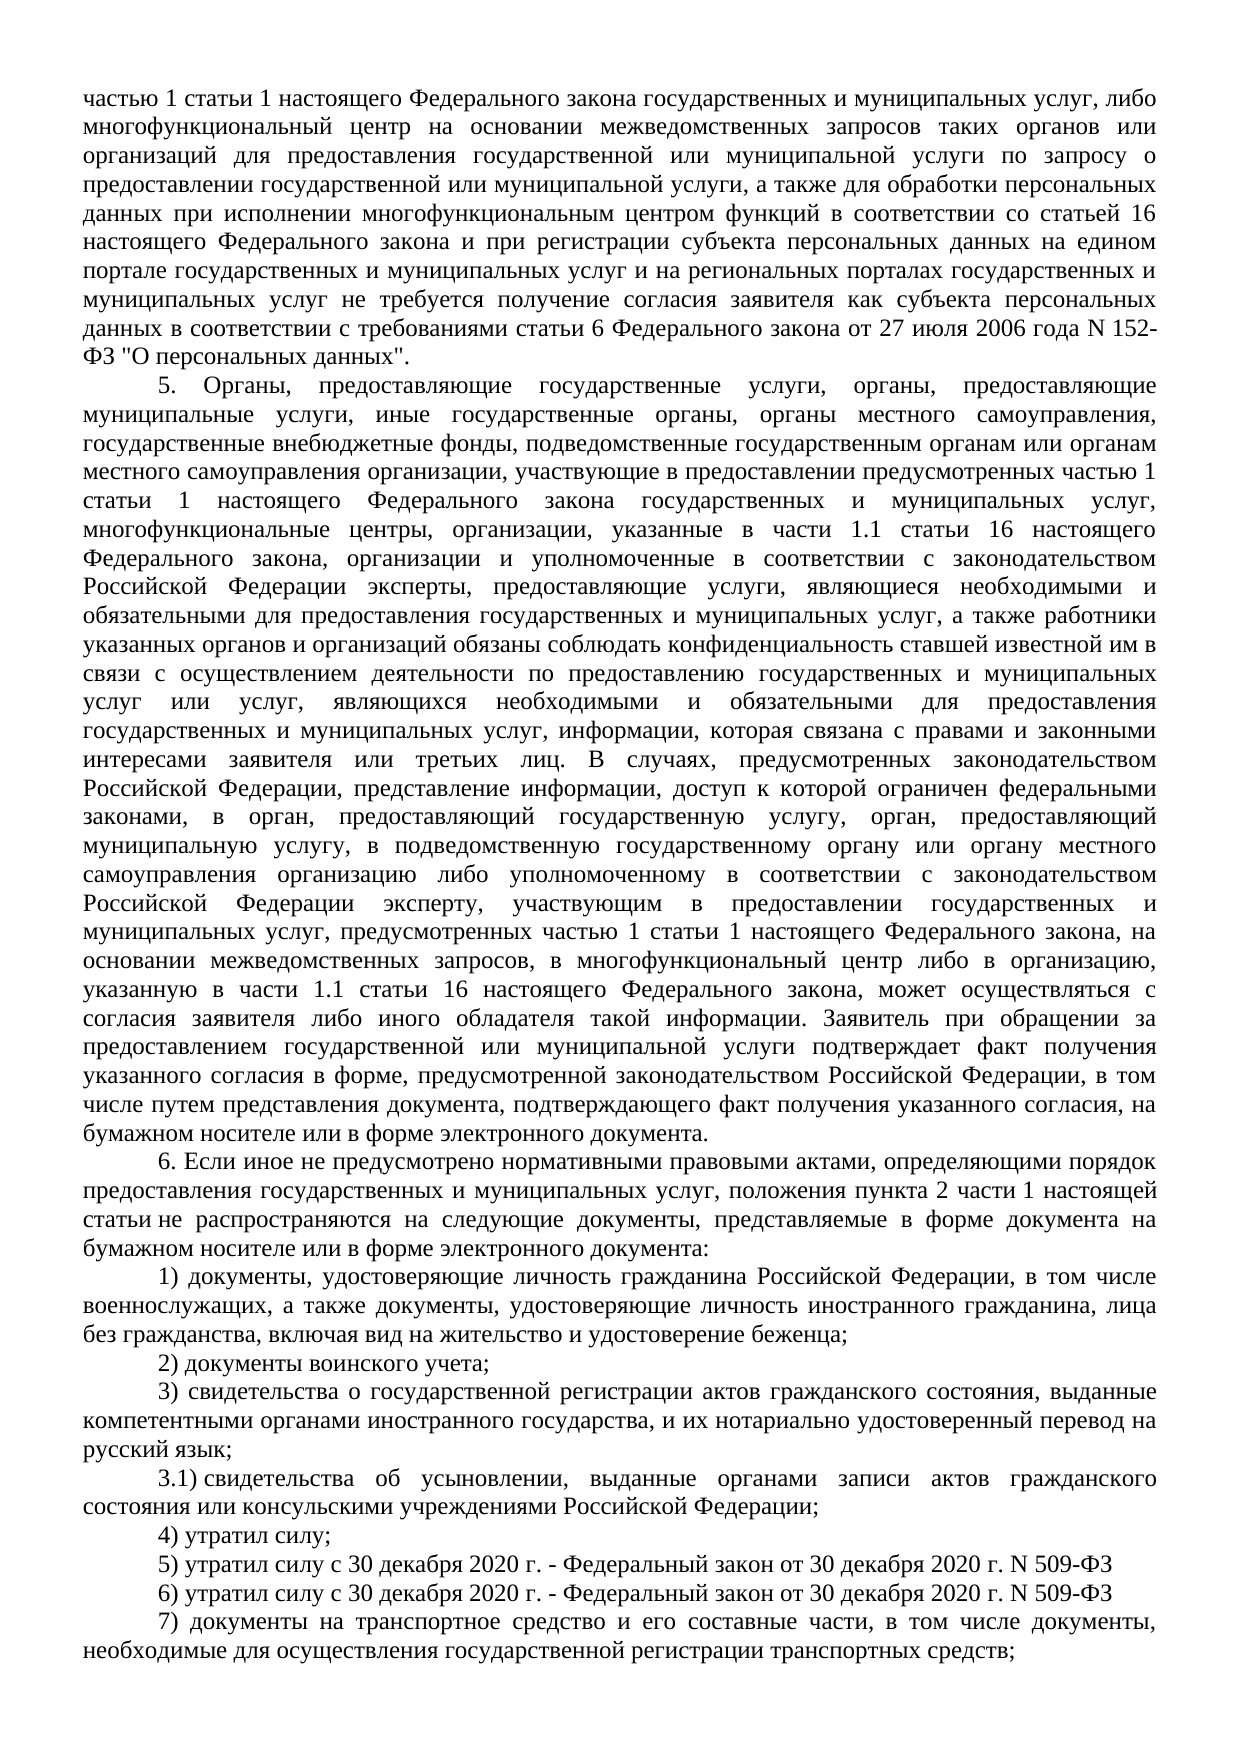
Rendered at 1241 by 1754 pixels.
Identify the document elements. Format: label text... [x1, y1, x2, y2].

text 6) утратил силу с 30 декабря 2020 г. - Федеральный закон от 30 декабря 2020 г. N 509-ФЗ [83, 1578, 1157, 1606]
text 7) документы на транспортное средство и его составные части, в том числе документы, необходимые для осуществления государственной регистрации транспортных средств; [83, 1606, 1157, 1664]
text частью 1 статьи 1 настоящего Федерального закона государственных и муниципальных услуг, либо многофункциональный центр на основании межведомственных запросов таких органов или организаций для предоставления государственной или муниципальной услуги по запросу о предоставлении государственной или муниципальной услуги, а также для обработки персональных данных при исполнении многофункциональным центром функций в соответствии со статьей 16 настоящего Федерального закона и при регистрации субъекта персональных данных на едином портале государственных и муниципальных услуг и на региональных порталах государственных и муниципальных услуг не требуется получение согласия заявителя как субъекта персональных данных в соответствии с требованиями статьи 6 Федерального закона от 27 июля 2006 года N 152-ФЗ "О персональных данных". [83, 83, 1157, 370]
text 3) свидетельства о государственной регистрации актов гражданского состояния, выданные компетентными органами иностранного государства, и их нотариально удостоверенный перевод на русский язык; [83, 1376, 1157, 1463]
text 5) утратил силу с 30 декабря 2020 г. - Федеральный закон от 30 декабря 2020 г. N 509-ФЗ [83, 1549, 1157, 1578]
text 6. Если иное не предусмотрено нормативными правовыми актами, определяющими порядок предоставления государственных и муниципальных услуг, положения пункта 2 части 1 настоящей статьи не распространяются на следующие документы, представляемые в форме документа на бумажном носителе или в форме электронного документа: [83, 1146, 1157, 1261]
text 5. Органы, предоставляющие государственные услуги, органы, предоставляющие муниципальные услуги, иные государственные органы, органы местного самоуправления, государственные внебюджетные фонды, подведомственные государственным органам или органам местного самоуправления организации, участвующие в предоставлении предусмотренных частью 1 статьи 1 настоящего Федерального закона государственных и муниципальных услуг, многофункциональные центры, организации, указанные в части 1.1 статьи 16 настоящего Федерального закона, организации и уполномоченные в соответствии с законодательством Российской Федерации эксперты, предоставляющие услуги, являющиеся необходимыми и обязательными для предоставления государственных и муниципальных услуг, а также работники указанных органов и организаций обязаны соблюдать конфиденциальность ставшей известной им в связи с осуществлением деятельности по предоставлению государственных и муниципальных услуг или услуг, являющихся необходимыми и обязательными для предоставления государственных и муниципальных услуг, информации, которая связана с правами и законными интересами заявителя или третьих лиц. В случаях, предусмотренных законодательством Российской Федерации, представление информации, доступ к которой ограничен федеральными законами, в орган, предоставляющий государственную услугу, орган, предоставляющий муниципальную услугу, в подведомственную государственному органу или органу местного самоуправления организацию либо уполномоченному в соответствии с законодательством Российской Федерации эксперту, участвующим в предоставлении государственных и муниципальных услуг, предусмотренных частью 1 статьи 1 настоящего Федерального закона, на основании межведомственных запросов, в многофункциональный центр либо в организацию, указанную в части 1.1 статьи 16 настоящего Федерального закона, может осуществляться с согласия заявителя либо иного обладателя такой информации. Заявитель при обращении за предоставлением государственной или муниципальной услуги подтверждает факт получения указанного согласия в форме, предусмотренной законодательством Российской Федерации, в том числе путем представления документа, подтверждающего факт получения указанного согласия, на бумажном носителе или в форме электронного документа. [83, 370, 1157, 1146]
text 1) документы, удостоверяющие личность гражданина Российской Федерации, в том числе военнослужащих, а также документы, удостоверяющие личность иностранного гражданина, лица без гражданства, включая вид на жительство и удостоверение беженца; [83, 1261, 1157, 1348]
text 3.1) свидетельства об усыновлении, выданные органами записи актов гражданского состояния или консульскими учреждениями Российской Федерации; [83, 1463, 1157, 1520]
text 2) документы воинского учета; [83, 1348, 1157, 1376]
text 4) утратил силу; [83, 1520, 1157, 1549]
